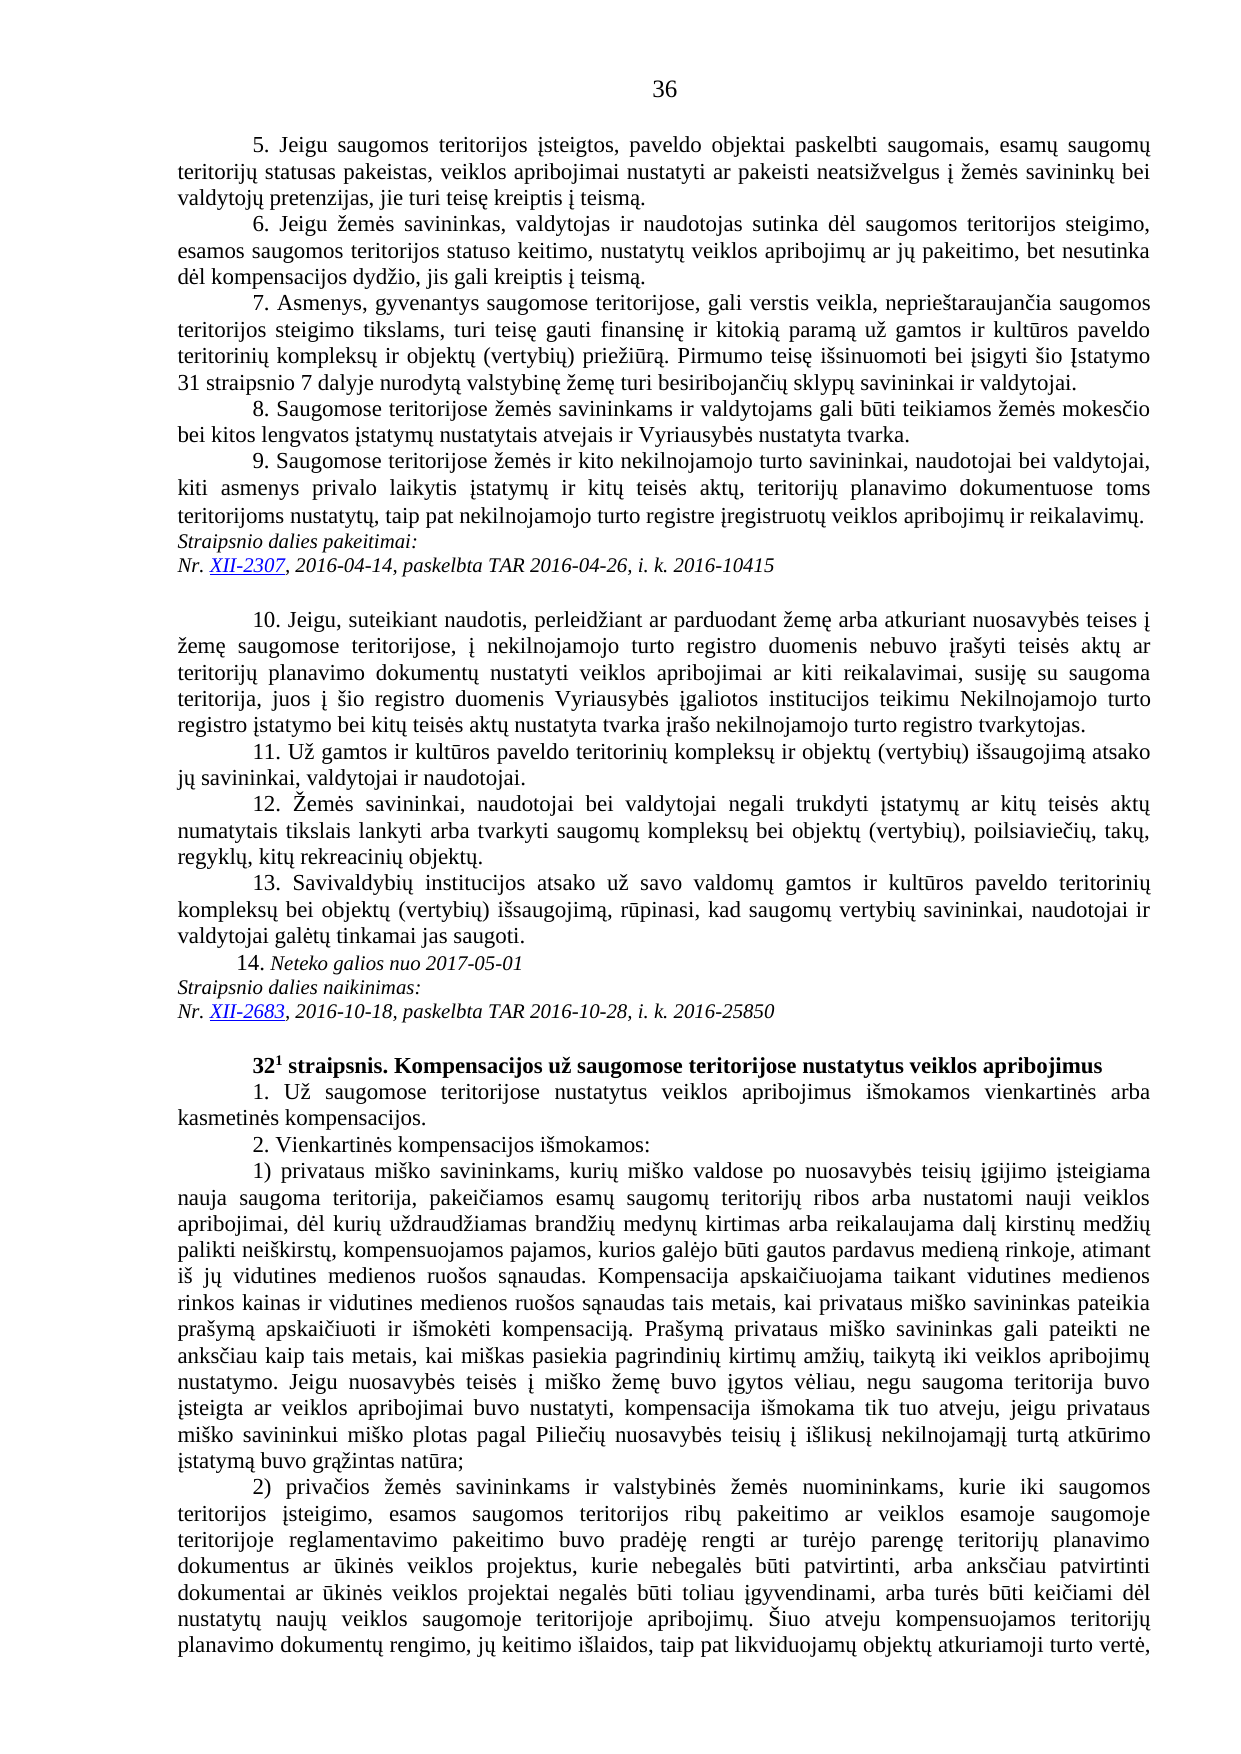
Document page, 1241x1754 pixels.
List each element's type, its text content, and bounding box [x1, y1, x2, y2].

text Nr. XII-2683, 2016-10-18, paskelbta TAR 2016-10-28, i. k. 2016-25850 [177, 999, 1152, 1023]
text 14. Neteko galios nuo 2017-05-01 [177, 948, 1152, 975]
text 13. Savivaldybių institucijos atsako už savo valdomų gamtos ir kultūros paveldo teritorinių kompleksų bei objektų (vertybių) išsaugojimą, rūpinasi, kad saugomų vertybių savininkai, naudotojai ir valdytojai galėtų tinkamai jas saugoti. [177, 869, 1152, 948]
text 2. Vienkartinės kompensacijos išmokamos: [177, 1131, 1152, 1157]
text 11. Už gamtos ir kultūros paveldo teritorinių kompleksų ir objektų (vertybių) išsaugojimą atsako jų savininkai, valdytojai ir naudotojai. [177, 738, 1152, 790]
text 321 straipsnis. Kompensacijos už saugomose teritorijose nustatytus veiklos apribojimus [252, 1052, 1152, 1078]
text 5. Jeigu saugomos teritorijos įsteigtos, paveldo objektai paskelbti saugomais, esamų saugomų teritorijų statusas pakeistas, veiklos apribojimai nustatyti ar pakeisti neatsižvelgus į žemės savininkų bei valdytojų pretenzijas, jie turi teisę kreiptis į teismą. [177, 131, 1152, 210]
text 6. Jeigu žemės savininkas, valdytojas ir naudotojas sutinka dėl saugomos teritorijos steigimo, esamos saugomos teritorijos statuso keitimo, nustatytų veiklos apribojimų ar jų pakeitimo, bet nesutinka dėl kompensacijos dydžio, jis gali kreiptis į teismą. [177, 210, 1152, 289]
text 9. Saugomose teritorijose žemės ir kito nekilnojamojo turto savininkai, naudotojai bei valdytojai, kiti asmenys privalo laikytis įstatymų ir kitų teisės aktų, teritorijų planavimo dokumentuose toms teritorijoms nustatytų, taip pat nekilnojamojo turto registre įregistruotų veiklos apribojimų ir reikalavimų. [177, 448, 1152, 529]
text Straipsnio dalies naikinimas: [177, 975, 1152, 999]
text Straipsnio dalies pakeitimai: [177, 529, 1152, 553]
text 1) privataus miško savininkams, kurių miško valdose po nuosavybės teisių įgijimo įsteigiama nauja saugoma teritorija, pakeičiamos esamų saugomų teritorijų ribos arba nustatomi nauji veiklos apribojimai, dėl kurių uždraudžiamas brandžių medynų kirtimas arba reikalaujama dalį kirstinų medžių palikti neiškirstų, kompensuojamos pajamos, kurios galėjo būti gautos pardavus medieną rinkoje, atimant iš jų vidutines medienos ruošos sąnaudas. Kompensacija apskaičiuojama taikant vidutines medienos rinkos kainas ir vidutines medienos ruošos sąnaudas tais metais, kai privataus miško savininkas pateikia prašymą apskaičiuoti ir išmokėti kompensaciją. Prašymą privataus miško savininkas gali pateikti ne anksčiau kaip tais metais, kai miškas pasiekia pagrindinių kirtimų amžių, taikytą iki veiklos apribojimų nustatymo. Jeigu nuosavybės teisės į miško žemę buvo įgytos vėliau, negu saugoma teritorija buvo įsteigta ar veiklos apribojimai buvo nustatyti, kompensacija išmokama tik tuo atveju, jeigu privataus miško savininkui miško plotas pagal Piliečių nuosavybės teisių į išlikusį nekilnojamąjį turtą atkūrimo įstatymą buvo grąžintas natūra; [177, 1157, 1152, 1473]
text Nr. XII-2307, 2016-04-14, paskelbta TAR 2016-04-26, i. k. 2016-10415 [177, 553, 1152, 577]
text 7. Asmenys, gyvenantys saugomose teritorijose, gali verstis veikla, neprieštaraujančia saugomos teritorijos steigimo tikslams, turi teisę gauti finansinę ir kitokią paramą už gamtos ir kultūros paveldo teritorinių kompleksų ir objektų (vertybių) priežiūrą. Pirmumo teisę išsinuomoti bei įsigyti šio Įstatymo 31 straipsnio 7 dalyje nurodytą valstybinę žemę turi besiribojančių sklypų savininkai ir valdytojai. [177, 289, 1152, 395]
text 1. Už saugomose teritorijose nustatytus veiklos apribojimus išmokamos vienkartinės arba kasmetinės kompensacijos. [177, 1078, 1152, 1131]
text 12. Žemės savininkai, naudotojai bei valdytojai negali trukdyti įstatymų ar kitų teisės aktų numatytais tikslais lankyti arba tvarkyti saugomų kompleksų bei objektų (vertybių), poilsiaviečių, takų, regyklų, kitų rekreacinių objektų. [177, 790, 1152, 869]
text 2) privačios žemės savininkams ir valstybinės žemės nuomininkams, kurie iki saugomos teritorijos įsteigimo, esamos saugomos teritorijos ribų pakeitimo ar veiklos esamoje saugomoje teritorijoje reglamentavimo pakeitimo buvo pradėję rengti ar turėjo parengę teritorijų planavimo dokumentus ar ūkinės veiklos projektus, kurie nebegalės būti patvirtinti, arba anksčiau patvirtinti dokumentai ar ūkinės veiklos projektai negalės būti toliau įgyvendinami, arba turės būti keičiami dėl nustatytų naujų veiklos saugomoje teritorijoje apribojimų. Šiuo atveju kompensuojamos teritorijų planavimo dokumentų rengimo, jų keitimo išlaidos, taip pat likviduojamų objektų atkuriamoji turto vertė, [177, 1473, 1152, 1658]
text 8. Saugomose teritorijose žemės savininkams ir valdytojams gali būti teikiamos žemės mokesčio bei kitos lengvatos įstatymų nustatytais atvejais ir Vyriausybės nustatyta tvarka. [177, 395, 1152, 448]
text 10. Jeigu, suteikiant naudotis, perleidžiant ar parduodant žemę arba atkuriant nuosavybės teises į žemę saugomose teritorijose, į nekilnojamojo turto registro duomenis nebuvo įrašyti teisės aktų ar teritorijų planavimo dokumentų nustatyti veiklos apribojimai ar kiti reikalavimai, susiję su saugoma teritorija, juos į šio registro duomenis Vyriausybės įgaliotos institucijos teikimu Nekilnojamojo turto registro įstatymo bei kitų teisės aktų nustatyta tvarka įrašo nekilnojamojo turto registro tvarkytojas. [177, 606, 1152, 738]
